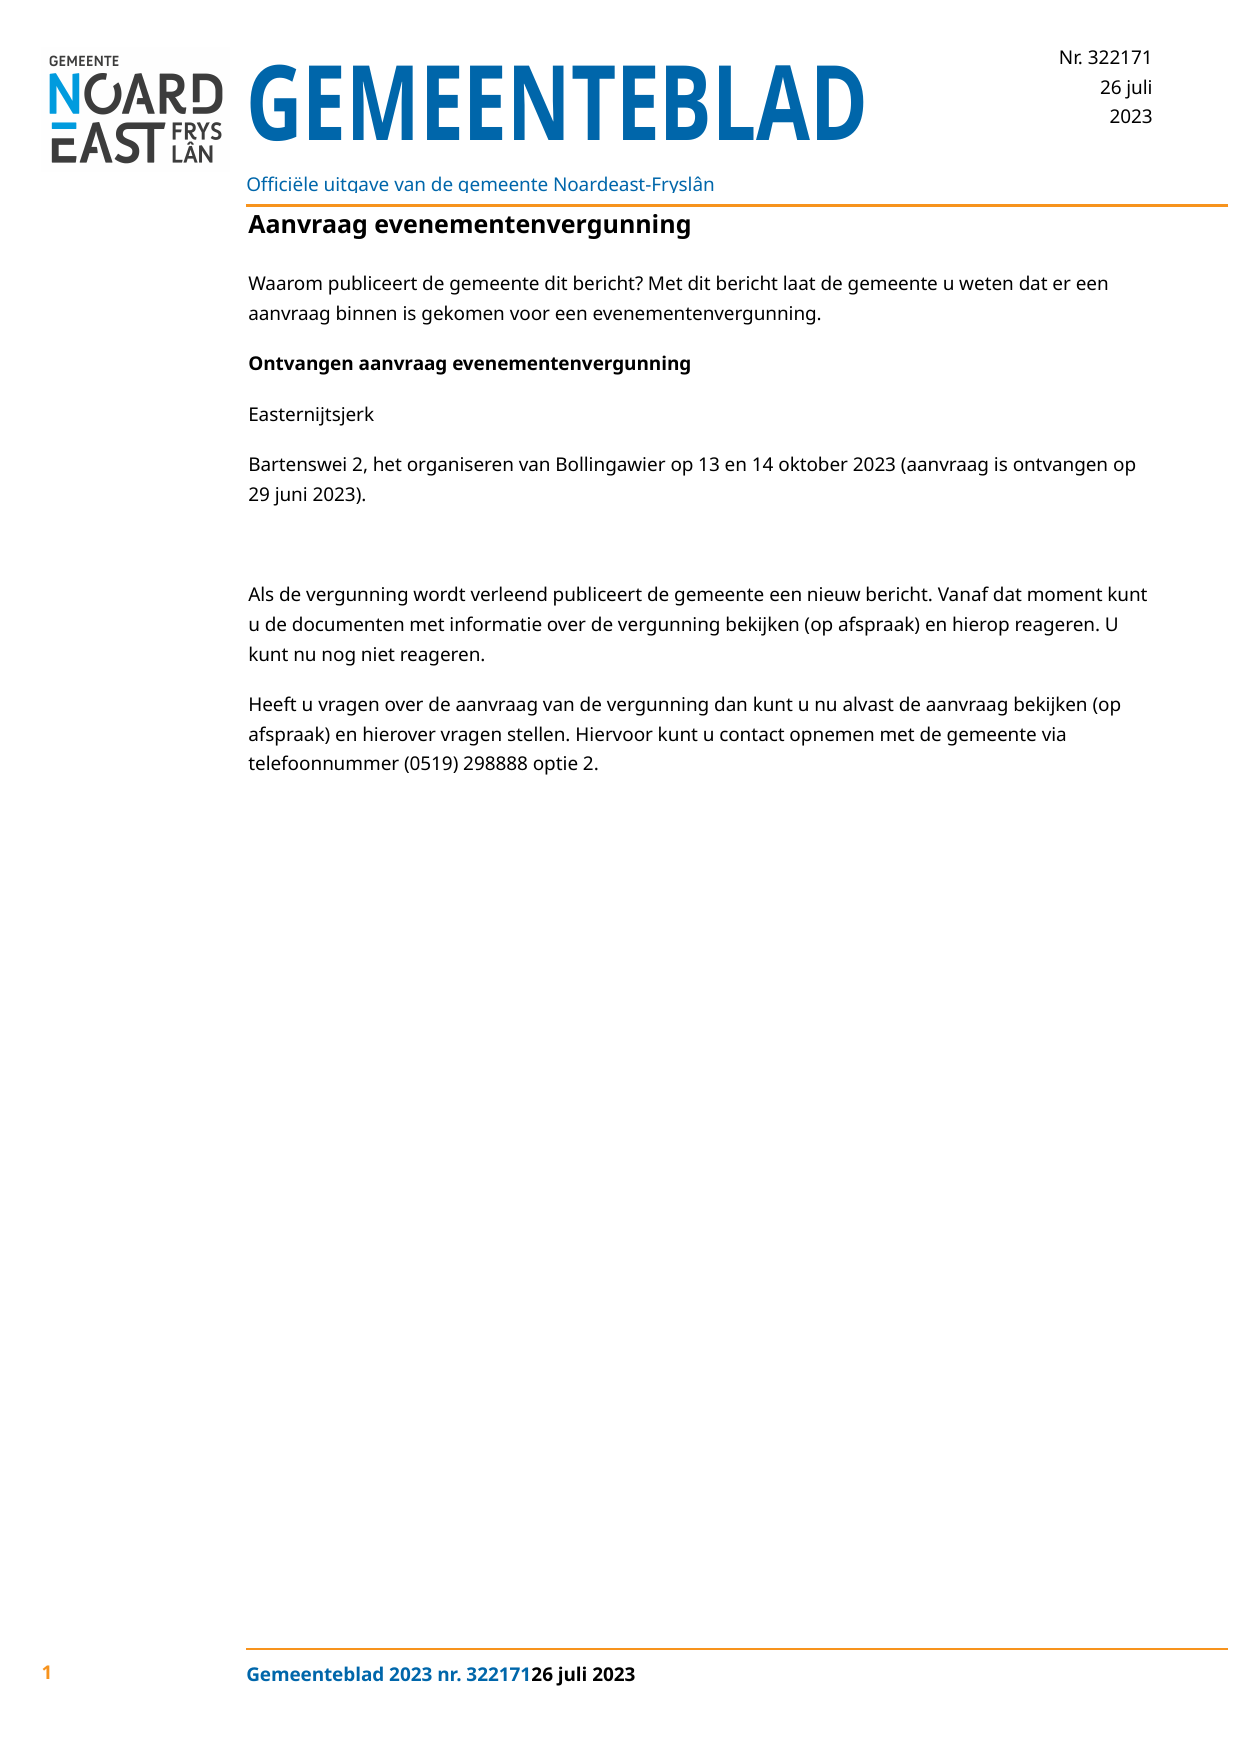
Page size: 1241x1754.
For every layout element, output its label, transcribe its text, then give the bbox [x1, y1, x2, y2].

text Als de vergunning wordt verleend publiceert de gemeente een nieuw bericht. Vanaf dat moment kunt u de documenten met informatie over de vergunning bekijken (op afspraak) en hierop reageren. U kunt nu nog niet reageren. [248, 582, 1152, 666]
text Aanvraag evenementenvergunning [248, 207, 1152, 241]
text Easternijtsjerk [248, 401, 1152, 426]
text Bartenswei 2, het organiseren van Bollingawier op 13 en 14 oktober 2023 (aanvraag is ontvangen op 29 juni 2023). [248, 451, 1152, 506]
picture [41, 47, 231, 172]
text Ontvangen aanvraag evenementenvergunning [248, 350, 1152, 376]
text Heeft u vragen over de aanvraag van de vergunning dan kunt u nu alvast de aanvraag bekijken (op afspraak) en hierover vragen stellen. Hiervoor kunt u contact opnemen met de gemeente via telefoonnummer (0519) 298888 optie 2. [248, 691, 1152, 776]
text Waarom publiceert de gemeente dit bericht? Met dit bericht laat de gemeente u weten dat er een aanvraag binnen is gekomen voor een evenementenvergunning. [248, 270, 1152, 326]
